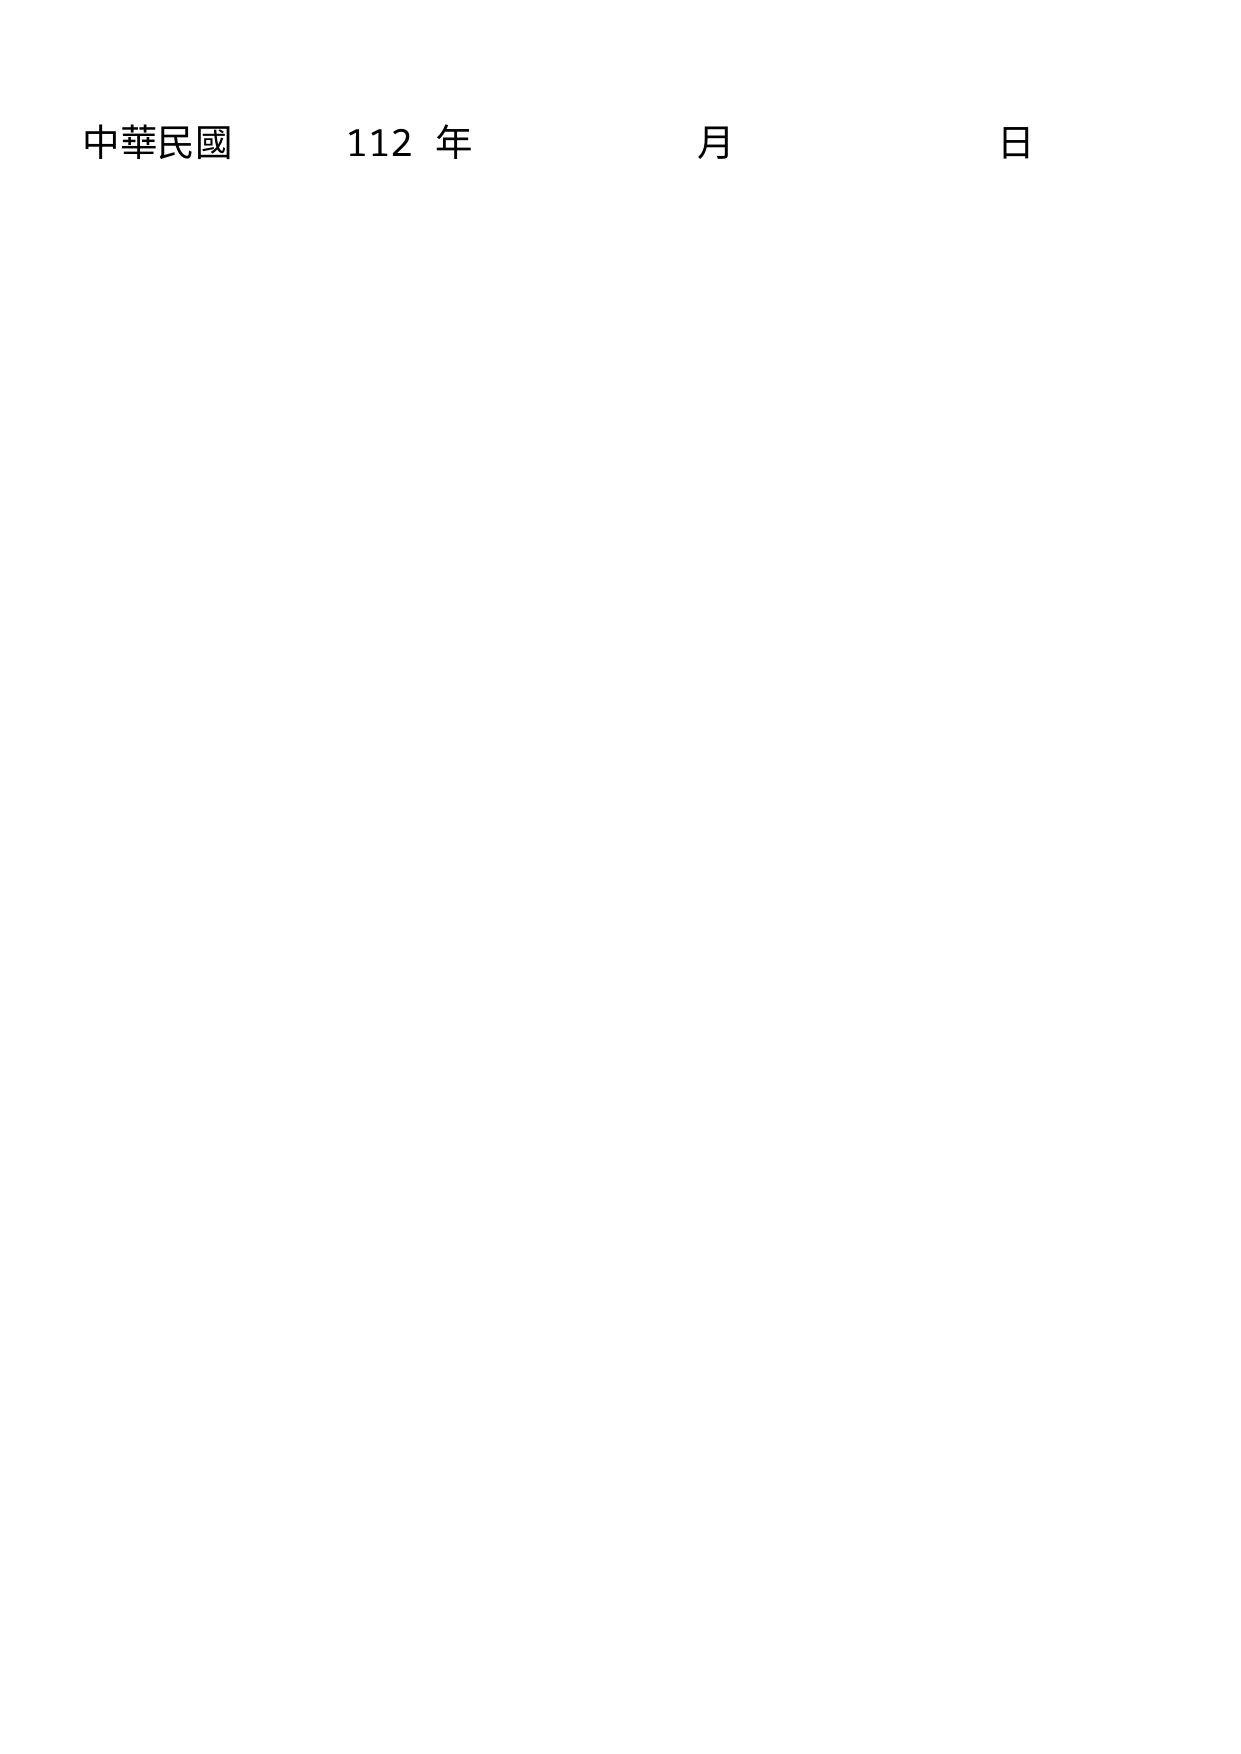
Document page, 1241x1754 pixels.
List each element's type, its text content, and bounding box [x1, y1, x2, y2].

text 中華民國 112 年 月 日 [83, 99, 1146, 161]
